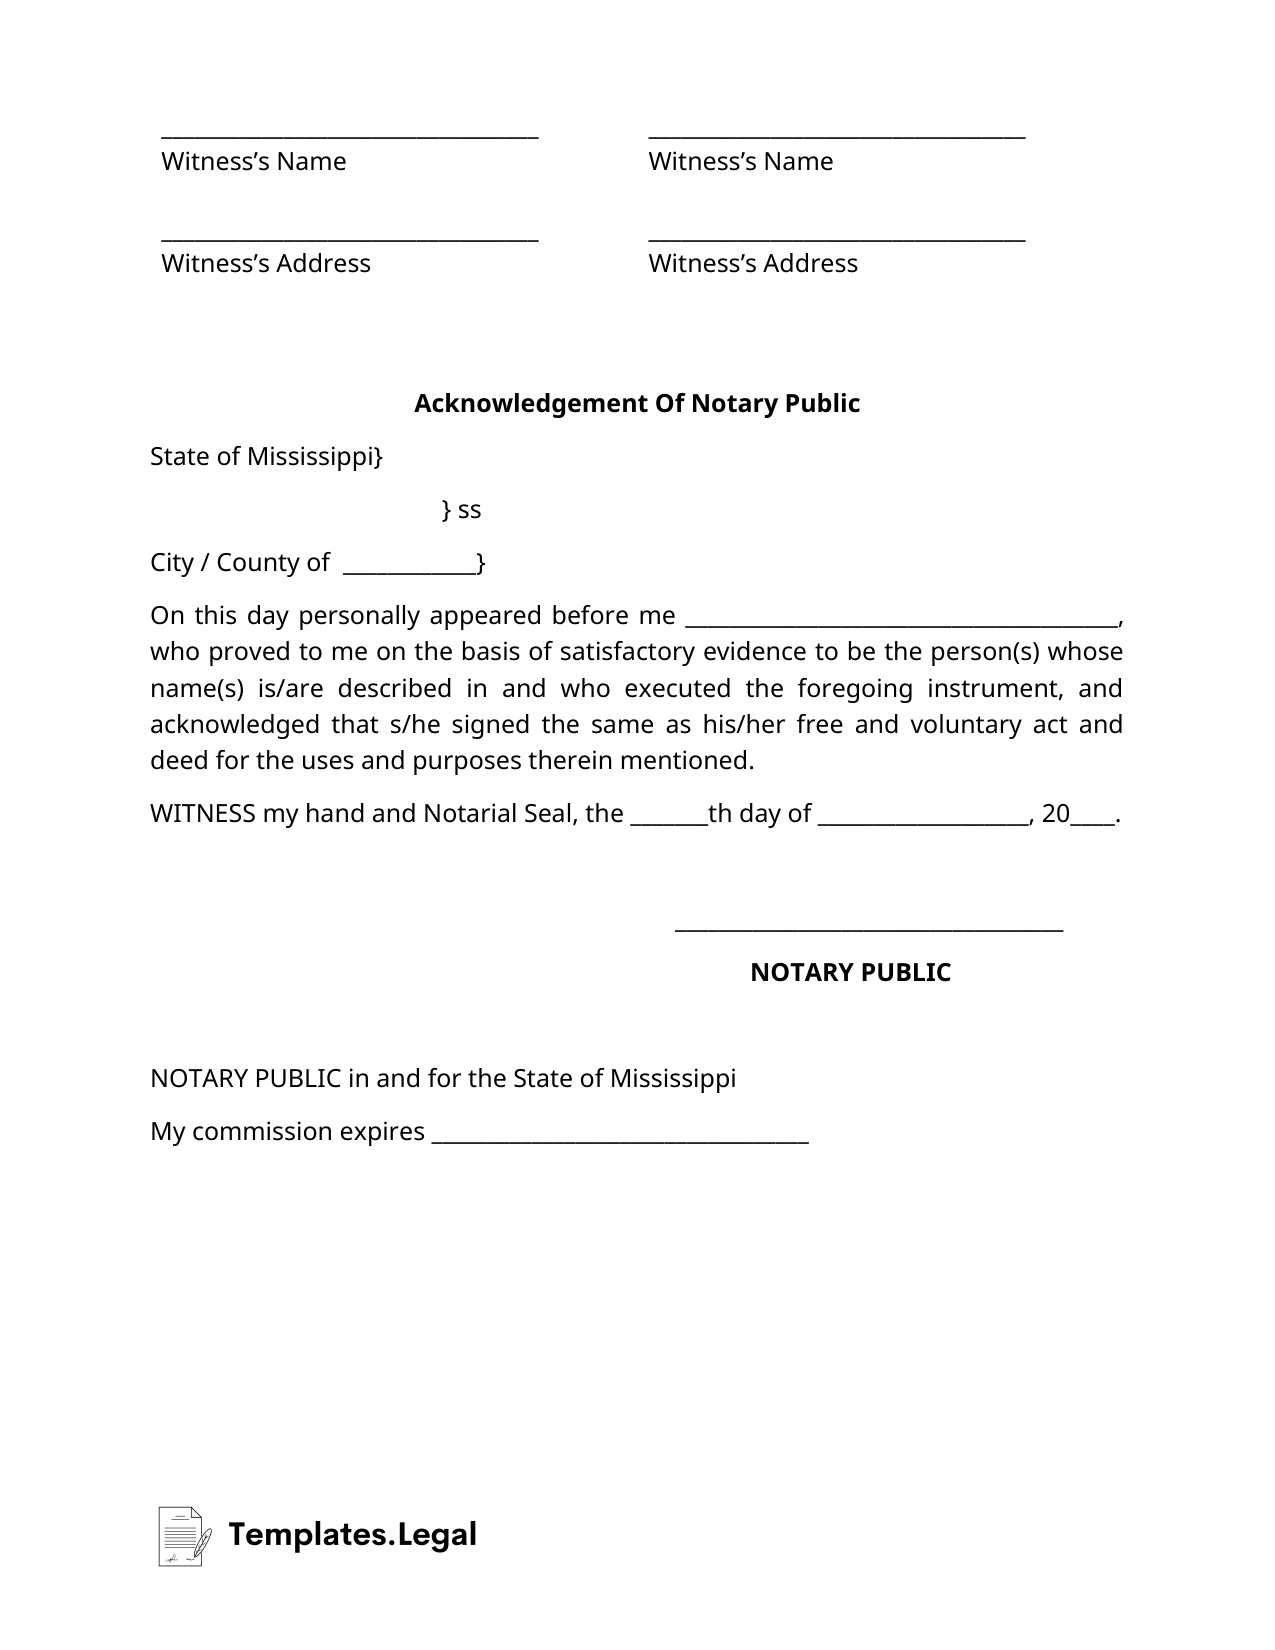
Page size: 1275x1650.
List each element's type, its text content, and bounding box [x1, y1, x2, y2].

text } ss [150, 491, 1125, 526]
text My commission expires __________________________________ [150, 1114, 1125, 1148]
text ___________________________________ [600, 902, 1125, 936]
table_cell __________________________________ Witness’s Address [150, 211, 637, 279]
text NOTARY PUBLIC [150, 955, 1125, 989]
text City / County of ____________} [150, 544, 1125, 578]
text Acknowledgement Of Notary Public [150, 385, 1125, 419]
table_cell __________________________________ Witness’s Address [637, 211, 1124, 279]
text State of Mississippi} [150, 438, 1125, 472]
text On this day personally appeared before me _______________________________________, who proved to me on the basis of satisfactory evidence to be the person(s) whose name(s) is/are described in and who executed the foregoing instrument, and acknowledged that s/he signed the same as his/her free and voluntary act and deed for the uses and purposes therein mentioned. [150, 597, 1125, 777]
table_cell __________________________________ Witness’s Name [637, 109, 1124, 211]
text NOTARY PUBLIC in and for the State of Mississippi [150, 1061, 1125, 1095]
table_header [150, 75, 637, 109]
table_header [637, 75, 1124, 109]
text WITNESS my hand and Notarial Seal, the _______th day of ___________________, 20____. [150, 796, 1125, 830]
table_cell __________________________________ Witness’s Name [150, 109, 637, 211]
